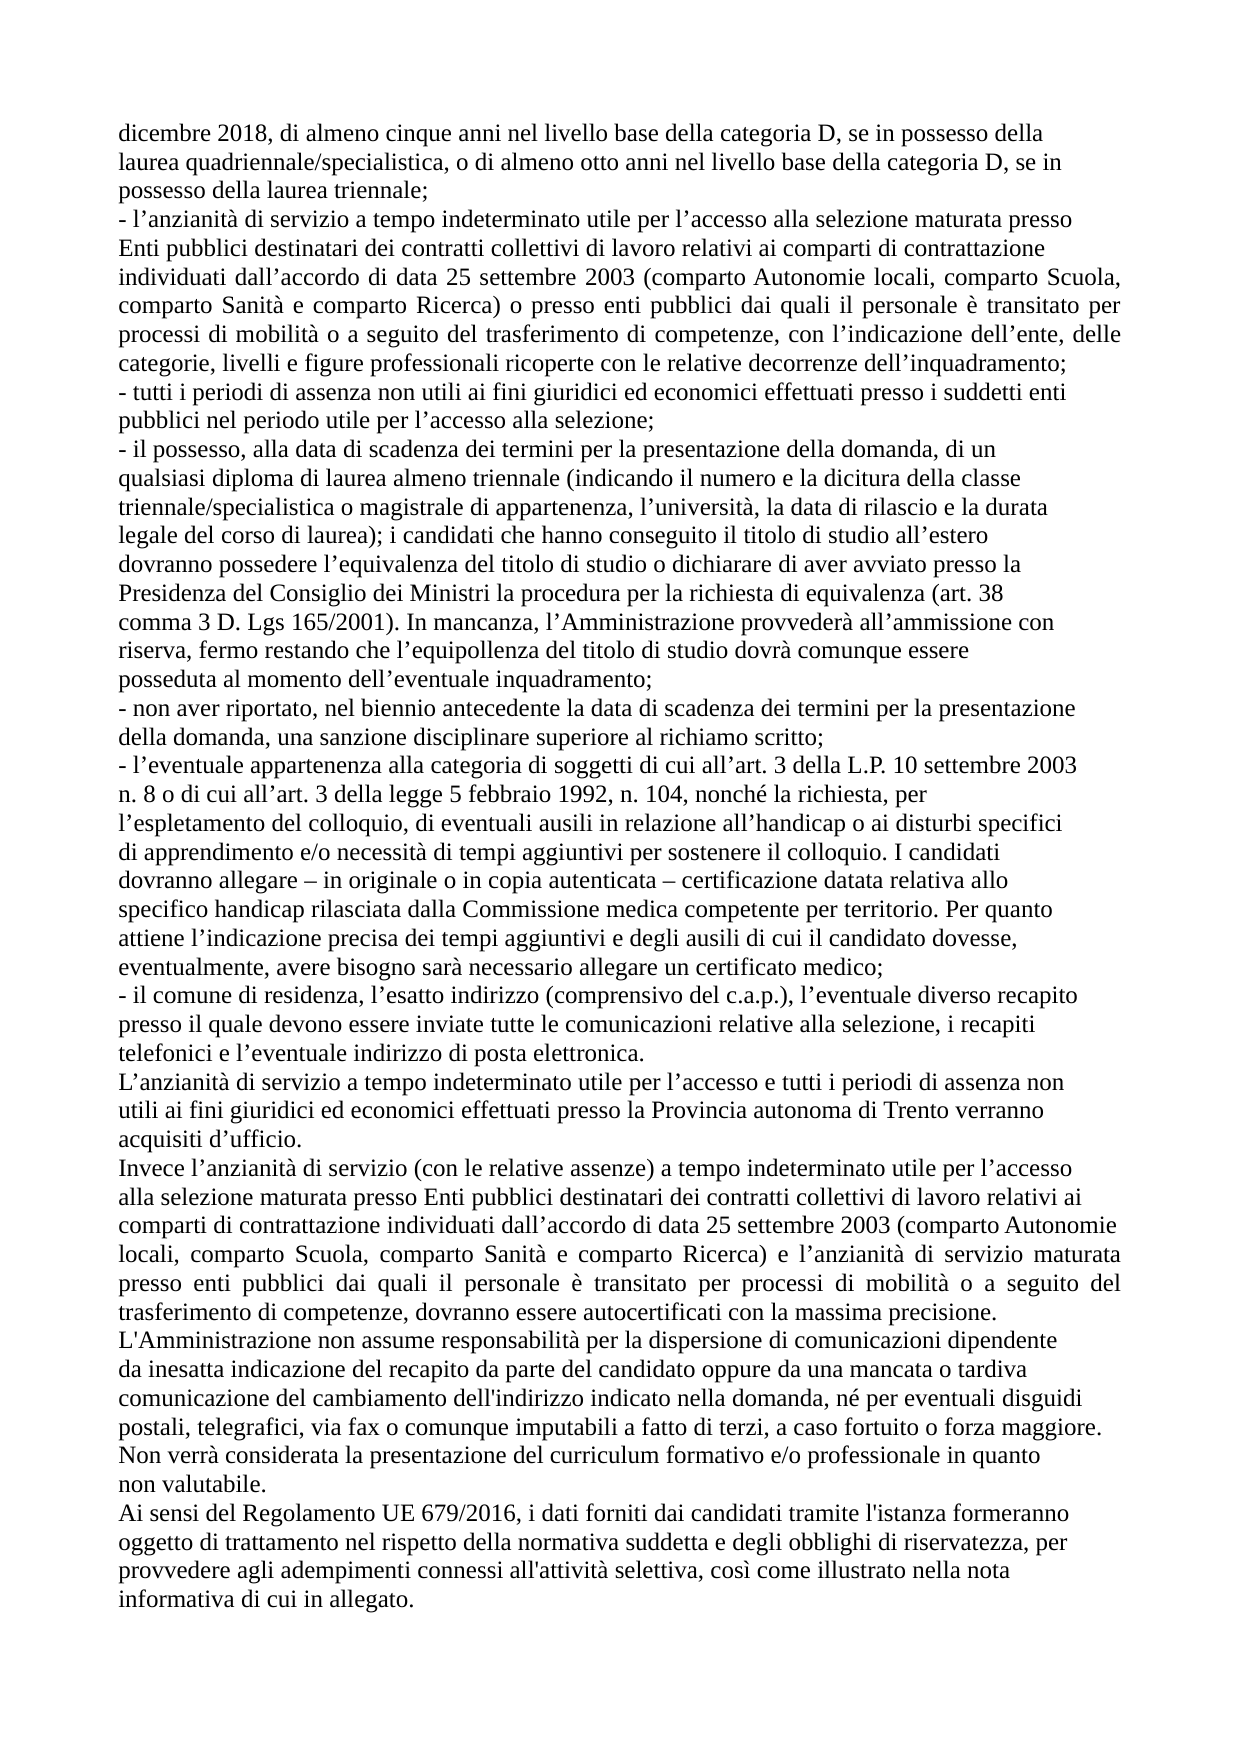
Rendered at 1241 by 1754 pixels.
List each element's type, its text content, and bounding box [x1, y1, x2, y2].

text - l’eventuale appartenenza alla categoria di soggetti di cui all’art. 3 della L.P. 10 settembre 2003 [118, 751, 1122, 779]
text informativa di cui in allegato. [118, 1584, 1122, 1613]
text della domanda, una sanzione disciplinare superiore al richiamo scritto; [118, 722, 1122, 751]
text locali, comparto Scuola, comparto Sanità e comparto Ricerca) e l’anzianità di servizio maturata presso enti pubblici dai quali il personale è transitato per processi di mobilità o a seguito del trasferimento di competenze, dovranno essere autocertificati con la massima precisione. [118, 1239, 1122, 1326]
text utili ai fini giuridici ed economici effettuati presso la Provincia autonoma di Trento verranno [118, 1096, 1122, 1124]
text postali, telegrafici, via fax o comunque imputabili a fatto di terzi, a caso fortuito o forza maggiore. [118, 1412, 1122, 1441]
text provvedere agli adempimenti connessi all'attività selettiva, così come illustrato nella nota [118, 1556, 1122, 1584]
text - tutti i periodi di assenza non utili ai fini giuridici ed economici effettuati presso i suddetti enti [118, 377, 1122, 406]
text riserva, fermo restando che l’equipollenza del titolo di studio dovrà comunque essere [118, 636, 1122, 664]
text presso il quale devono essere inviate tutte le comunicazioni relative alla selezione, i recapiti [118, 1009, 1122, 1038]
text posseduta al momento dell’eventuale inquadramento; [118, 664, 1122, 693]
text di apprendimento e/o necessità di tempi aggiuntivi per sostenere il colloquio. I candidati [118, 837, 1122, 866]
text - il possesso, alla data di scadenza dei termini per la presentazione della domanda, di un [118, 434, 1122, 463]
text - l’anzianità di servizio a tempo indeterminato utile per l’accesso alla selezione maturata presso [118, 204, 1122, 233]
text Invece l’anzianità di servizio (con le relative assenze) a tempo indeterminato utile per l’accesso [118, 1153, 1122, 1182]
text triennale/specialistica o magistrale di appartenenza, l’università, la data di rilascio e la durata [118, 492, 1122, 521]
text alla selezione maturata presso Enti pubblici destinatari dei contratti collettivi di lavoro relativi ai [118, 1182, 1122, 1211]
text qualsiasi diploma di laurea almeno triennale (indicando il numero e la dicitura della classe [118, 463, 1122, 492]
text non valutabile. [118, 1469, 1122, 1498]
text possesso della laurea triennale; [118, 176, 1122, 204]
text dovranno possedere l’equivalenza del titolo di studio o dichiarare di aver avviato presso la [118, 549, 1122, 578]
text comma 3 D. Lgs 165/2001). In mancanza, l’Amministrazione provvederà all’ammissione con [118, 607, 1122, 636]
text L'Amministrazione non assume responsabilità per la dispersione di comunicazioni dipendente [118, 1326, 1122, 1354]
text dicembre 2018, di almeno cinque anni nel livello base della categoria D, se in possesso della [118, 118, 1122, 147]
text oggetto di trattamento nel rispetto della normativa suddetta e degli obblighi di riservatezza, per [118, 1527, 1122, 1556]
text acquisiti d’ufficio. [118, 1124, 1122, 1153]
text pubblici nel periodo utile per l’accesso alla selezione; [118, 406, 1122, 434]
text da inesatta indicazione del recapito da parte del candidato oppure da una mancata o tardiva [118, 1354, 1122, 1383]
text n. 8 o di cui all’art. 3 della legge 5 febbraio 1992, n. 104, nonché la richiesta, per [118, 779, 1122, 808]
text L’anzianità di servizio a tempo indeterminato utile per l’accesso e tutti i periodi di assenza non [118, 1067, 1122, 1096]
text - non aver riportato, nel biennio antecedente la data di scadenza dei termini per la presentazione [118, 693, 1122, 722]
text Presidenza del Consiglio dei Ministri la procedura per la richiesta di equivalenza (art. 38 [118, 578, 1122, 607]
text legale del corso di laurea); i candidati che hanno conseguito il titolo di studio all’estero [118, 521, 1122, 549]
text - il comune di residenza, l’esatto indirizzo (comprensivo del c.a.p.), l’eventuale diverso recapito [118, 981, 1122, 1009]
text Enti pubblici destinatari dei contratti collettivi di lavoro relativi ai comparti di contrattazione [118, 233, 1122, 262]
text Non verrà considerata la presentazione del curriculum formativo e/o professionale in quanto [118, 1441, 1122, 1469]
text individuati dall’accordo di data 25 settembre 2003 (comparto Autonomie locali, comparto Scuola, comparto Sanità e comparto Ricerca) o presso enti pubblici dai quali il personale è transitato per processi di mobilità o a seguito del trasferimento di competenze, con l’indicazione dell’ente, delle categorie, livelli e figure professionali ricoperte con le relative decorrenze dell’inquadramento; [118, 262, 1122, 377]
text comparti di contrattazione individuati dall’accordo di data 25 settembre 2003 (comparto Autonomie [118, 1211, 1122, 1239]
text eventualmente, avere bisogno sarà necessario allegare un certificato medico; [118, 952, 1122, 981]
text comunicazione del cambiamento dell'indirizzo indicato nella domanda, né per eventuali disguidi [118, 1383, 1122, 1412]
text dovranno allegare – in originale o in copia autenticata – certificazione datata relativa allo [118, 866, 1122, 894]
text telefonici e l’eventuale indirizzo di posta elettronica. [118, 1038, 1122, 1067]
text laurea quadriennale/specialistica, o di almeno otto anni nel livello base della categoria D, se in [118, 147, 1122, 176]
text Ai sensi del Regolamento UE 679/2016, i dati forniti dai candidati tramite l'istanza formeranno [118, 1498, 1122, 1527]
text attiene l’indicazione precisa dei tempi aggiuntivi e degli ausili di cui il candidato dovesse, [118, 923, 1122, 952]
text specifico handicap rilasciata dalla Commissione medica competente per territorio. Per quanto [118, 894, 1122, 923]
text l’espletamento del colloquio, di eventuali ausili in relazione all’handicap o ai disturbi specifici [118, 808, 1122, 837]
